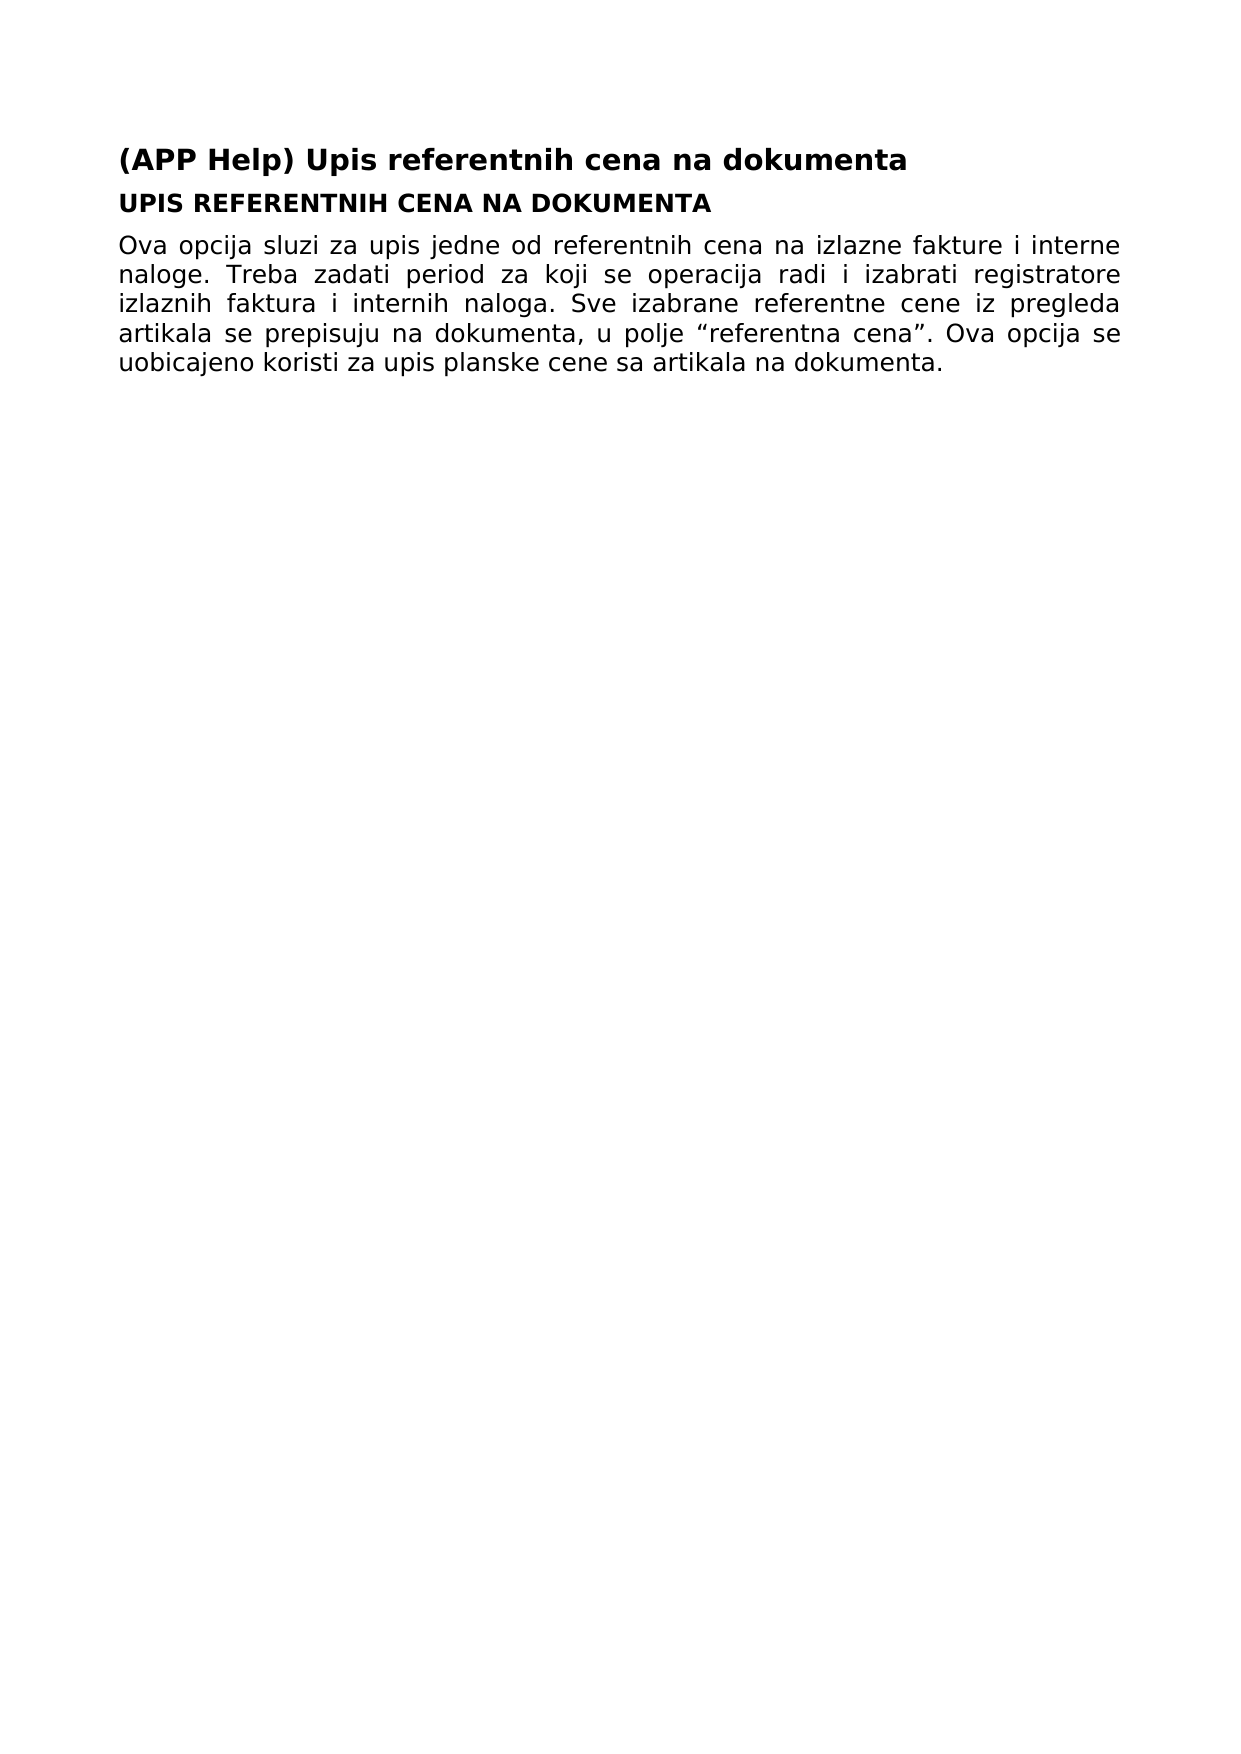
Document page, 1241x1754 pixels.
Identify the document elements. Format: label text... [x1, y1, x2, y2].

text UPIS REFERENTNIH CENA NA DOKUMENTA [118, 189, 1122, 219]
text Ova opcija sluzi za upis jedne od referentnih cena na izlazne fakture i interne naloge. Treba zadati period za koji se operacija radi i izabrati registratore izlaznih faktura i internih naloga. Sve izabrane referentne cene iz pregleda artikala se prepisuju na dokumenta, u polje “referentna cena”. Ova opcija se uobicajeno koristi za upis planske cene sa artikala na dokumenta. [118, 231, 1122, 377]
subtitle (APP Help) Upis referentnih cena na dokumenta [118, 143, 1122, 177]
